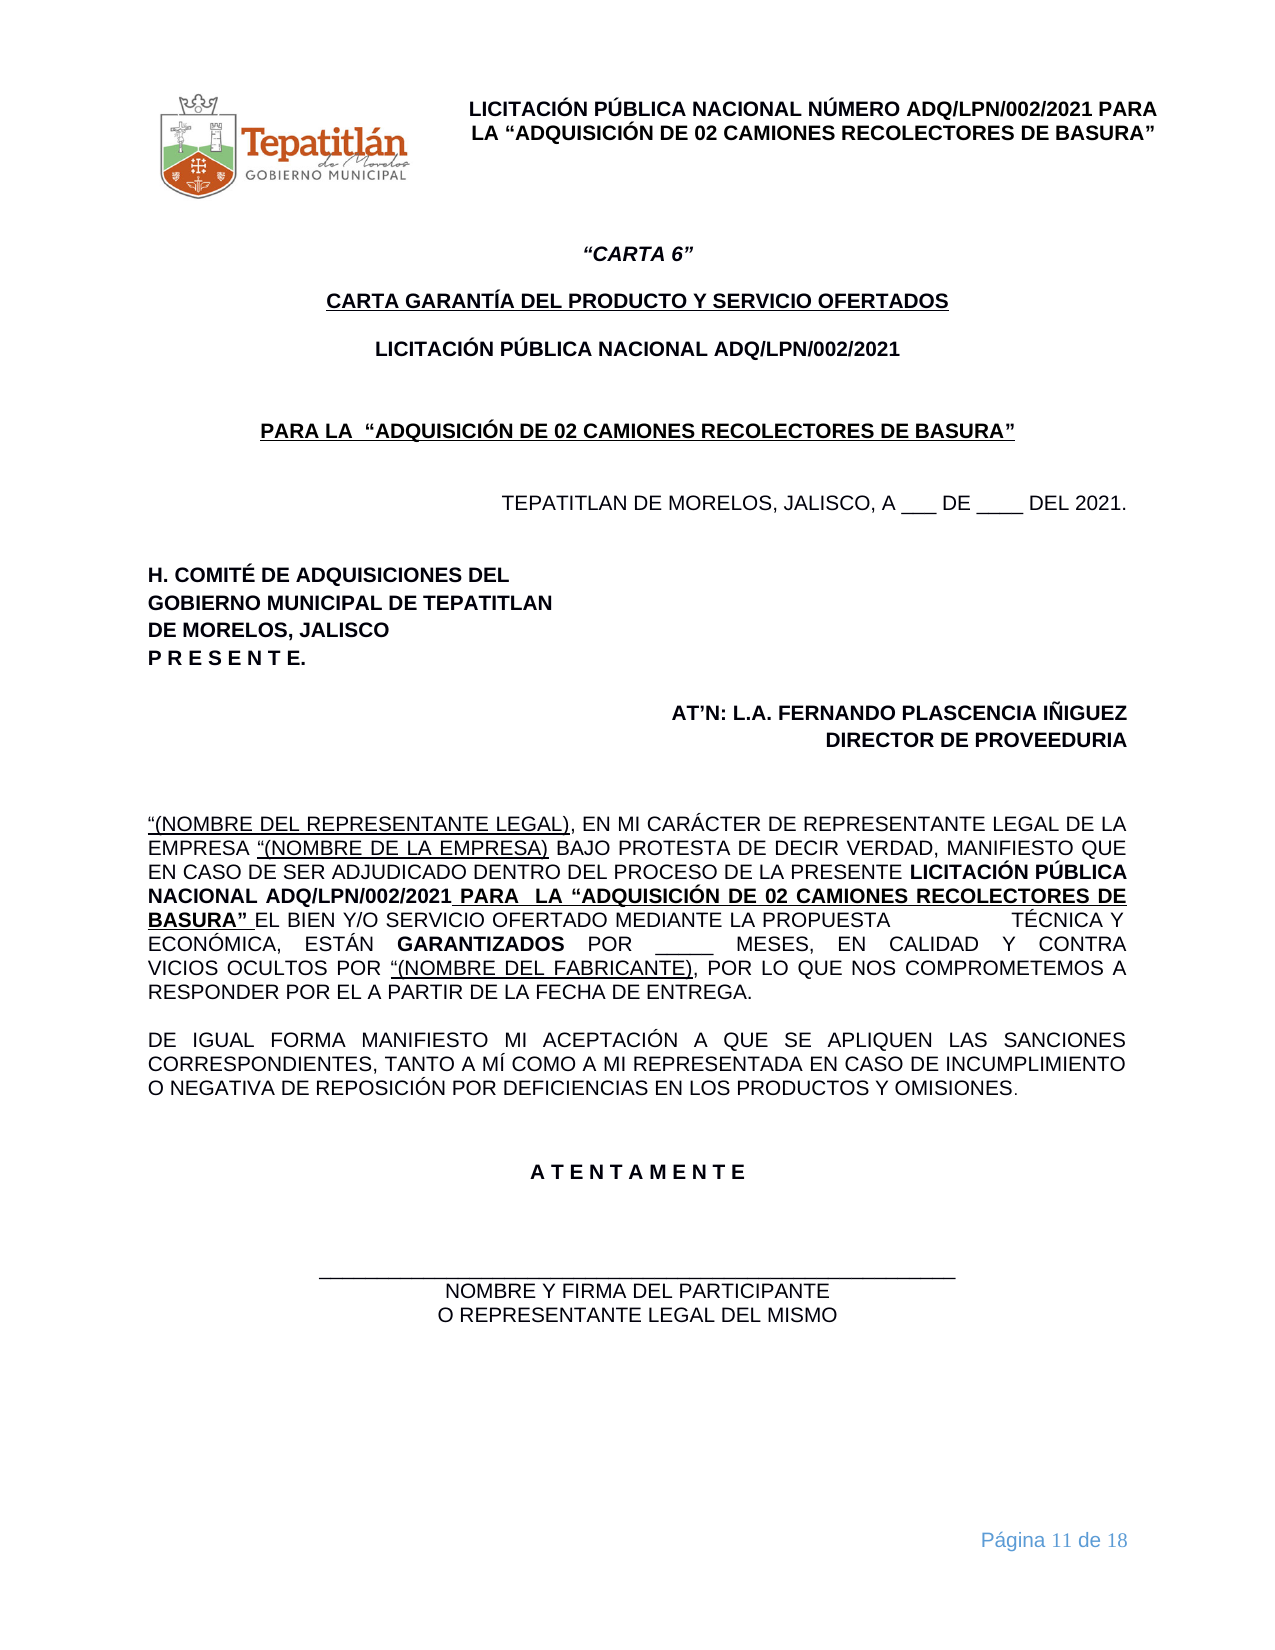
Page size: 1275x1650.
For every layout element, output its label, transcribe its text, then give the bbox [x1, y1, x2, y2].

text “CARTA 6” [148, 241, 1127, 265]
text DIRECTOR DE PROVEEDURIA [148, 728, 1127, 752]
text _______________________________________________________ [148, 1255, 1127, 1279]
text GOBIERNO MUNICIPAL DE TEPATITLAN [148, 590, 1127, 614]
picture [148, 93, 426, 208]
text PARA LA “ADQUISICIÓN DE 02 CAMIONES RECOLECTORES DE BASURA” [148, 419, 1127, 443]
text H. COMITÉ DE ADQUISICIONES DEL [148, 563, 1127, 587]
text A T E N T A M E N T E [148, 1159, 1127, 1183]
text LICITACIÓN PÚBLICA NACIONAL ADQ/LPN/002/2021 [148, 337, 1127, 361]
text DE MORELOS, JALISCO [148, 618, 1127, 642]
text “(NOMBRE DEL REPRESENTANTE LEGAL), EN MI CARÁCTER DE REPRESENTANTE LEGAL DE LA EMPRESA “(NOMBRE DE LA EMPRESA) BAJO PROTESTA DE DECIR VERDAD, MANIFIESTO QUE EN CASO DE SER ADJUDICADO DENTRO DEL PROCESO DE LA PRESENTE LICITACIÓN PÚBLICA NACIONAL ADQ/LPN/002/2021 PARA LA “ADQUISICIÓN DE 02 CAMIONES RECOLECTORES DE BASURA” EL BIEN Y/O SERVICIO OFERTADO MEDIANTE LA PROPUESTA TÉCNICA Y ECONÓMICA, ESTÁN GARANTIZADOS POR _____ MESES, EN CALIDAD Y CONTRA VICIOS OCULTOS POR “(NOMBRE DEL FABRICANTE), POR LO QUE NOS COMPROMETEMOS A RESPONDER POR EL A PARTIR DE LA FECHA DE ENTREGA. [148, 812, 1127, 1004]
text CARTA GARANTÍA DEL PRODUCTO Y SERVICIO OFERTADOS [148, 289, 1127, 313]
text P R E S E N T E. [148, 645, 1127, 669]
text O REPRESENTANTE LEGAL DEL MISMO [148, 1303, 1127, 1327]
text TEPATITLAN DE MORELOS, JALISCO, A ___ DE ____ DEL 2021. [148, 491, 1127, 515]
text NOMBRE Y FIRMA DEL PARTICIPANTE [148, 1279, 1127, 1303]
text DE IGUAL FORMA MANIFIESTO MI ACEPTACIÓN A QUE SE APLIQUEN LAS SANCIONES CORRESPONDIENTES, TANTO A MÍ COMO A MI REPRESENTADA EN CASO DE INCUMPLIMIENTO O NEGATIVA DE REPOSICIÓN POR DEFICIENCIAS EN LOS PRODUCTOS Y OMISIONES. [148, 1028, 1127, 1099]
text AT’N: L.A. FERNANDO PLASCENCIA IÑIGUEZ [148, 700, 1127, 724]
